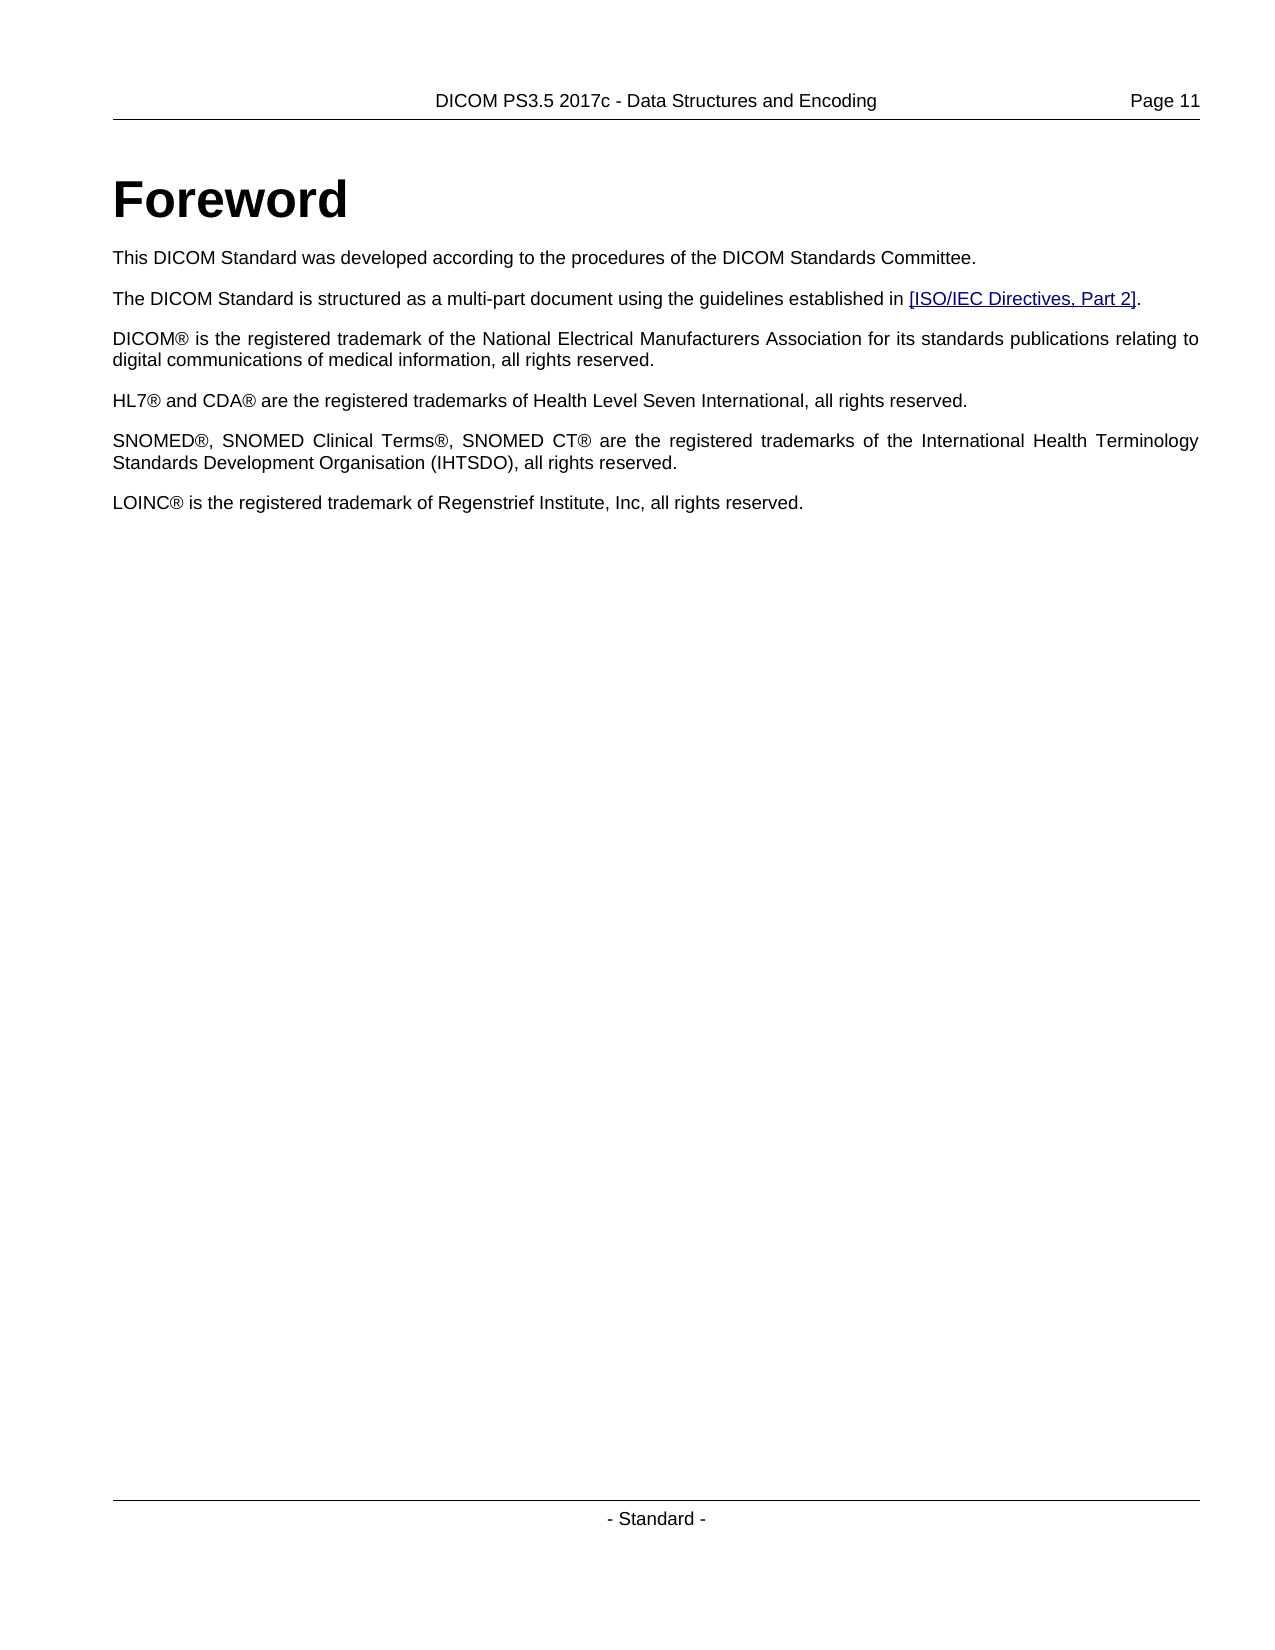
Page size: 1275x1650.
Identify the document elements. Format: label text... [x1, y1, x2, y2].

text The DICOM Standard is structured as a multi-part document using the guidelines established in [ISO/IEC Directives, Part 2]. [112, 287, 1200, 309]
text This DICOM Standard was developed according to the procedures of the DICOM Standards Committee. [112, 247, 1200, 269]
text LOINC® is the registered trademark of Regenstrief Institute, Inc, all rights reserved. [112, 492, 1200, 513]
text DICOM® is the registered trademark of the National Electrical Manufacturers Association for its standards publications relating to digital communications of medical information, all rights reserved. [112, 328, 1200, 371]
text HL7® and CDA® are the registered trademarks of Health Level Seven International, all rights reserved. [112, 389, 1200, 411]
text SNOMED®, SNOMED Clinical Terms®, SNOMED CT® are the registered trademarks of the International Health Terminology Standards Development Organisation (IHTSDO), all rights reserved. [112, 430, 1200, 473]
text Foreword [112, 169, 1200, 228]
